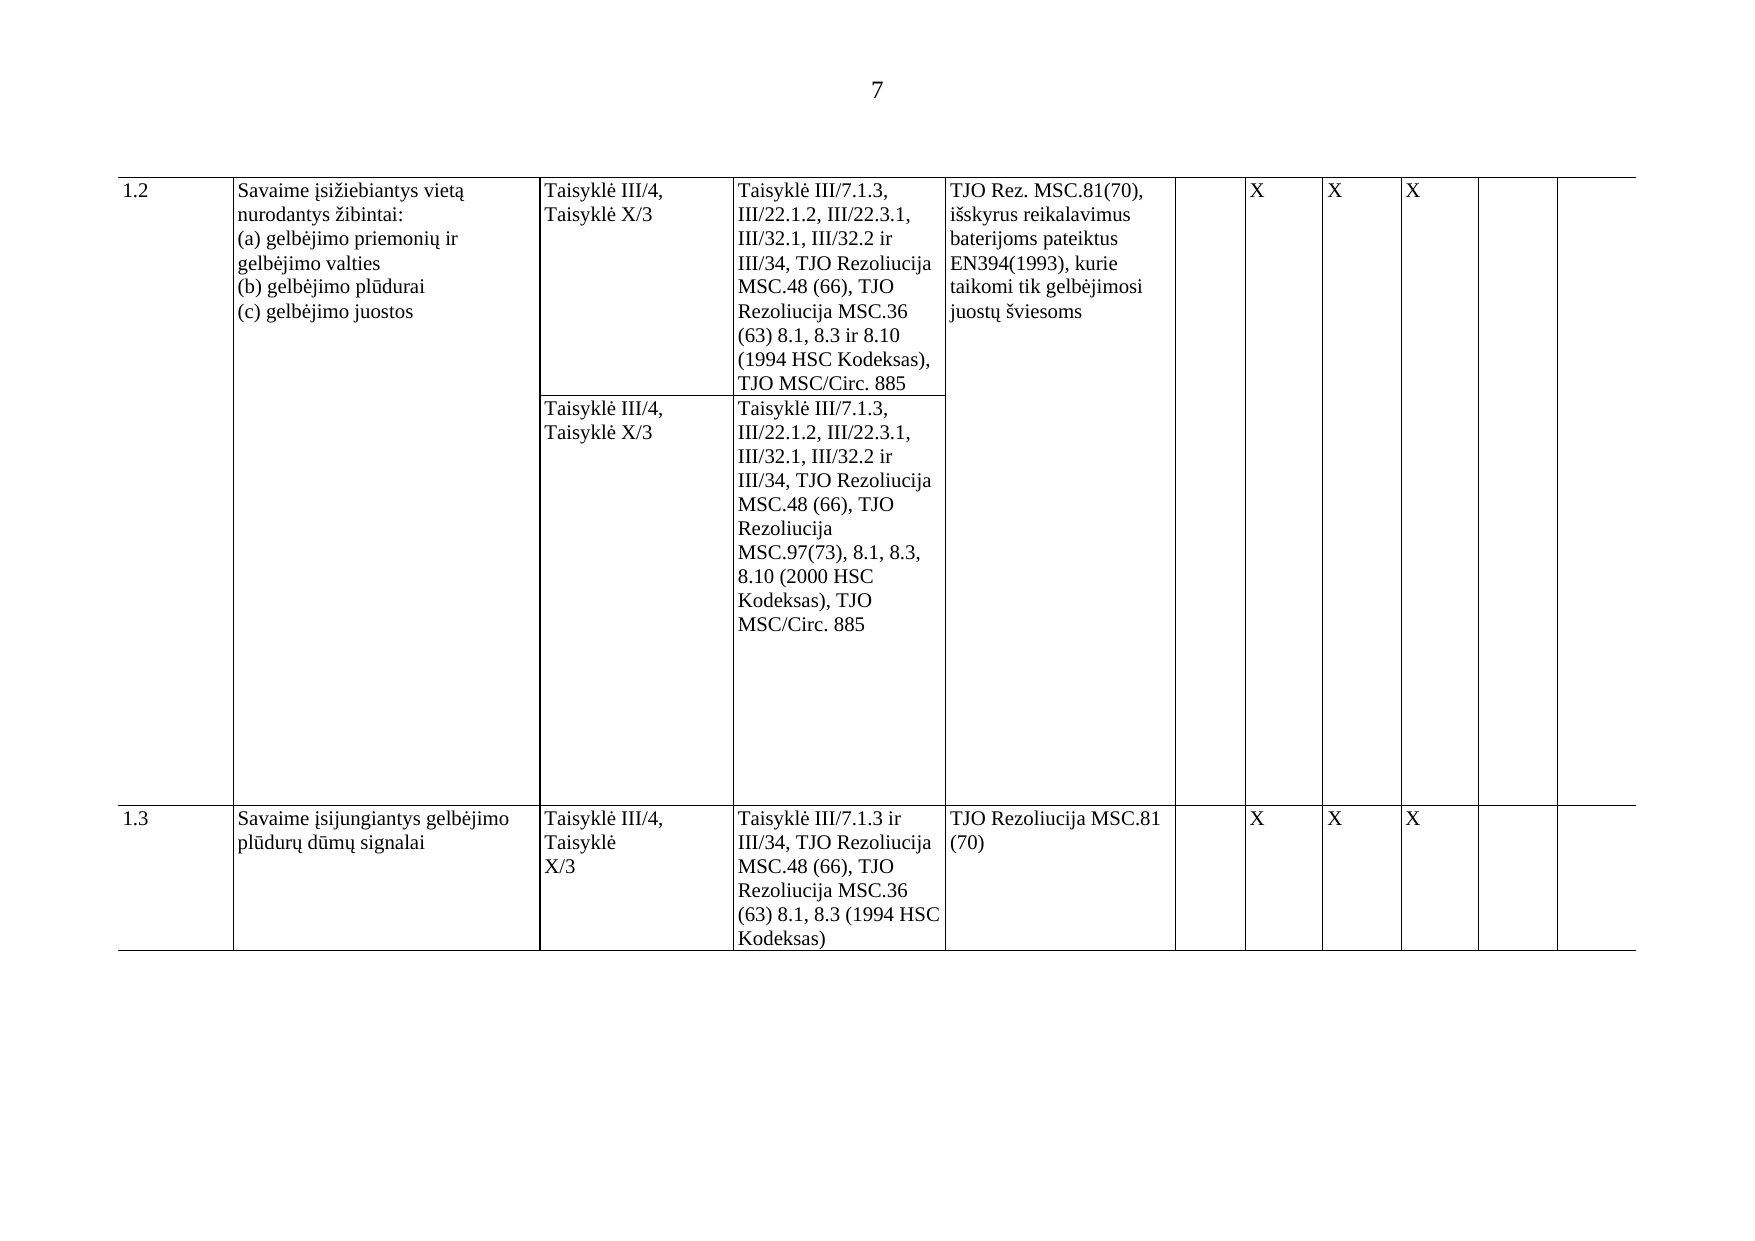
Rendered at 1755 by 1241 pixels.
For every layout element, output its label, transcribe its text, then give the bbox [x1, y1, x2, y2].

table_cell [1176, 178, 1245, 805]
table_cell Savaime įsijungiantys gelbėjimo plūdurų dūmų signalai [234, 806, 539, 950]
table_cell Taisyklė III/7.1.3, III/22.1.2, III/22.3.1, III/32.1, III/32.2 ir III/34, TJO Rezoliucija MSC.48 (66), TJO Rezoliucija MSC.36 (63) 8.1, 8.3 ir 8.10 (1994 HSC Kodeksas), TJO MSC/Circ. 885 [734, 178, 945, 395]
table_cell TJO Rezoliucija MSC.81 (70) [946, 806, 1175, 950]
table_cell X [1246, 806, 1322, 950]
table_cell [1558, 806, 1636, 950]
table_cell 1.2 [118, 178, 233, 805]
table_cell Taisyklė III/4, Taisyklė X/3 [541, 178, 733, 395]
table_cell X [1323, 178, 1401, 805]
table_cell Taisyklė III/7.1.3 ir III/34, TJO Rezoliucija MSC.48 (66), TJO Rezoliucija MSC.36 (63) 8.1, 8.3 (1994 HSC Kodeksas) [734, 806, 945, 950]
table_cell TJO Rez. MSC.81(70), išskyrus reikalavimus baterijoms pateiktus EN394(1993), kurie taikomi tik gelbėjimosi juostų šviesoms [946, 178, 1175, 805]
table_cell 1.3 [118, 806, 233, 950]
table_cell X [1402, 806, 1478, 950]
table_cell X [1402, 178, 1478, 805]
table_cell Savaime įsižiebiantys vietą nurodantys žibintai: (a) gelbėjimo priemonių ir gelbėjimo valties (b) gelbėjimo plūdurai (c) gelbėjimo juostos [234, 178, 539, 805]
table_cell Taisyklė III/4, Taisyklė X/3 [541, 396, 733, 805]
table_cell [1479, 806, 1557, 950]
table_cell X [1323, 806, 1401, 950]
table_cell Taisyklė III/7.1.3, III/22.1.2, III/22.3.1, III/32.1, III/32.2 ir III/34, TJO Rezoliucija MSC.48 (66), TJO Rezoliucija MSC.97(73), 8.1, 8.3, 8.10 (2000 HSC Kodeksas), TJO MSC/Circ. 885 [734, 396, 945, 805]
table_cell Taisyklė III/4, Taisyklė X/3 [541, 806, 733, 950]
table_cell X [1246, 178, 1322, 805]
table_cell [1176, 806, 1245, 950]
table_cell [1479, 178, 1557, 805]
table_cell [1558, 178, 1636, 805]
